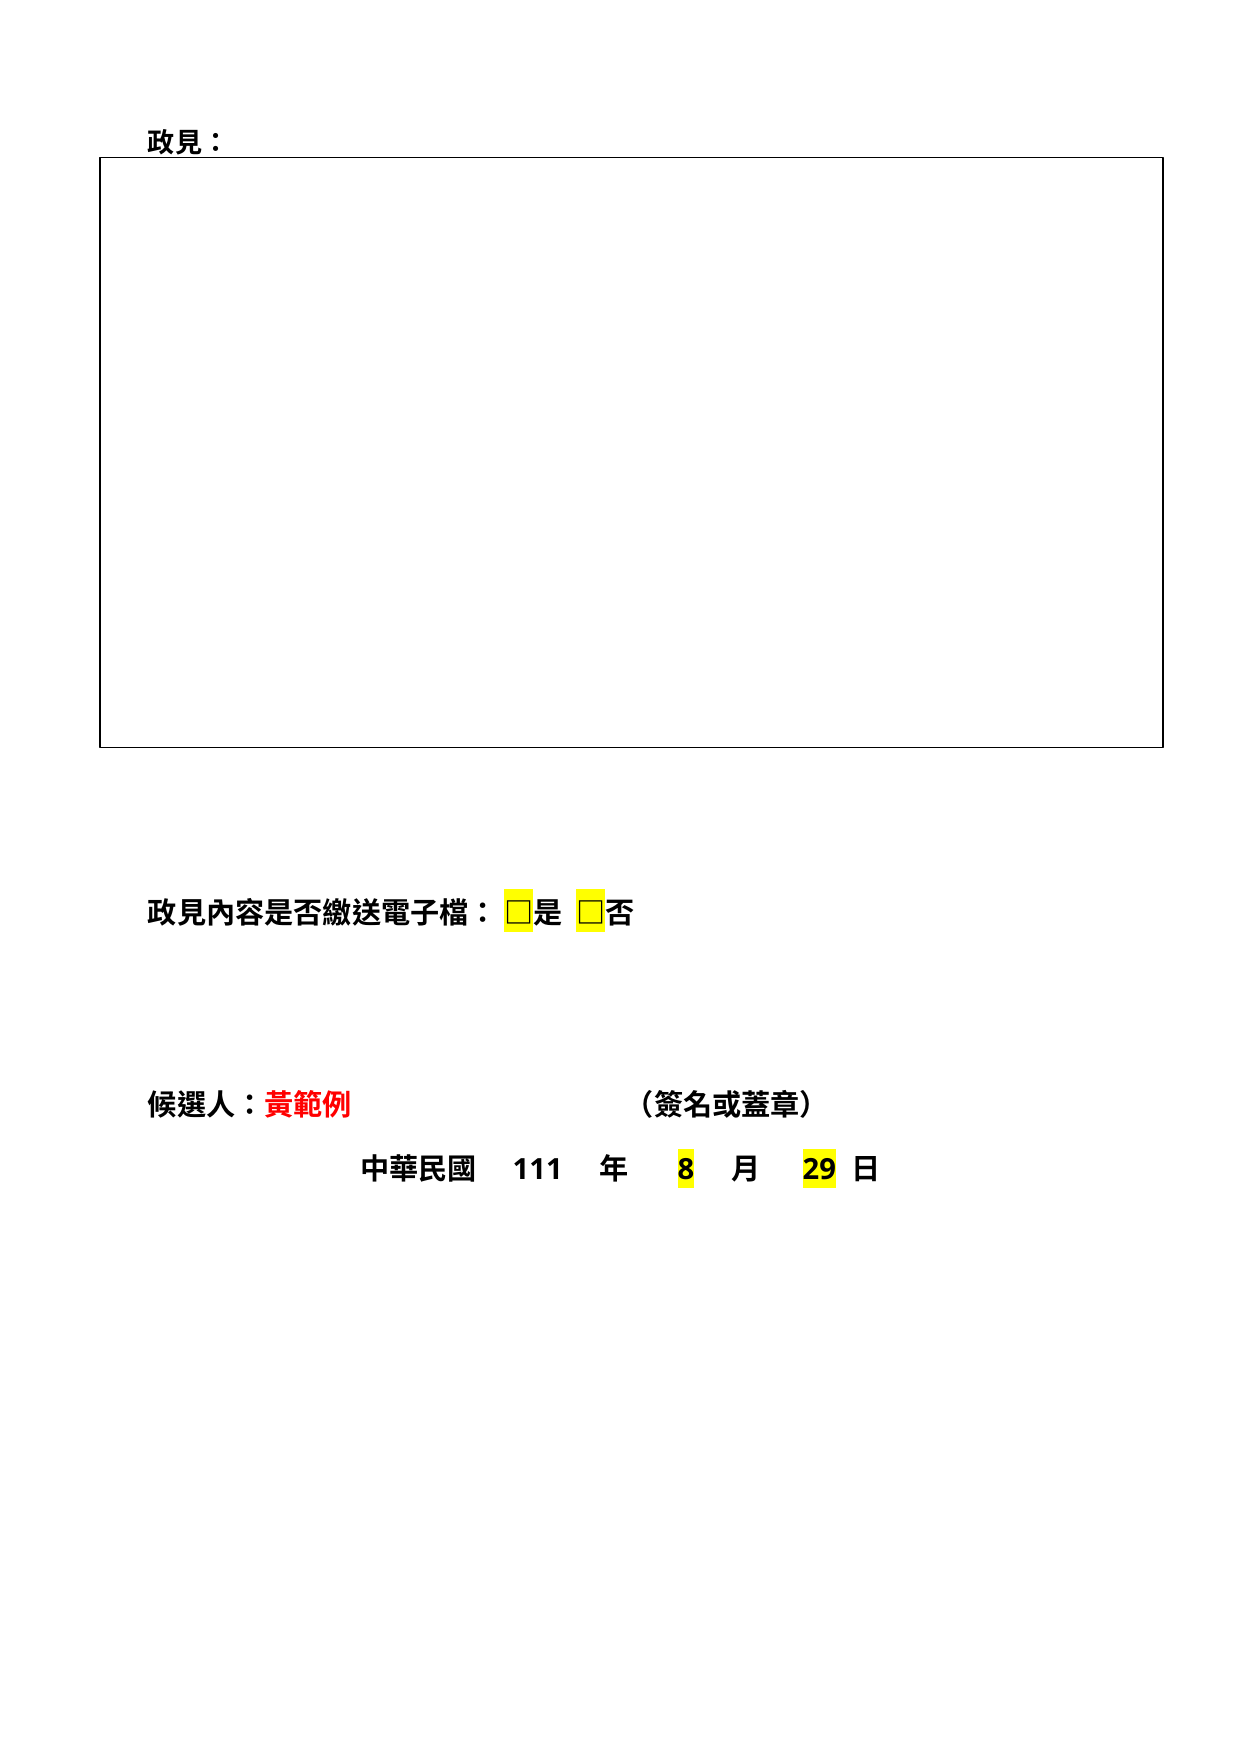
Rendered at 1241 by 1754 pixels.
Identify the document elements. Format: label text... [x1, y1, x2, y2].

text 政見內容是否繳送電子檔： □是 □否 [148, 878, 1092, 943]
text 中華民國 111 年 8 月 29 日 [148, 1135, 1092, 1199]
text [148, 158, 1092, 173]
text 政見： [148, 108, 1092, 157]
text 候選人：黃範例 （簽名或蓋章） [148, 1071, 1092, 1135]
